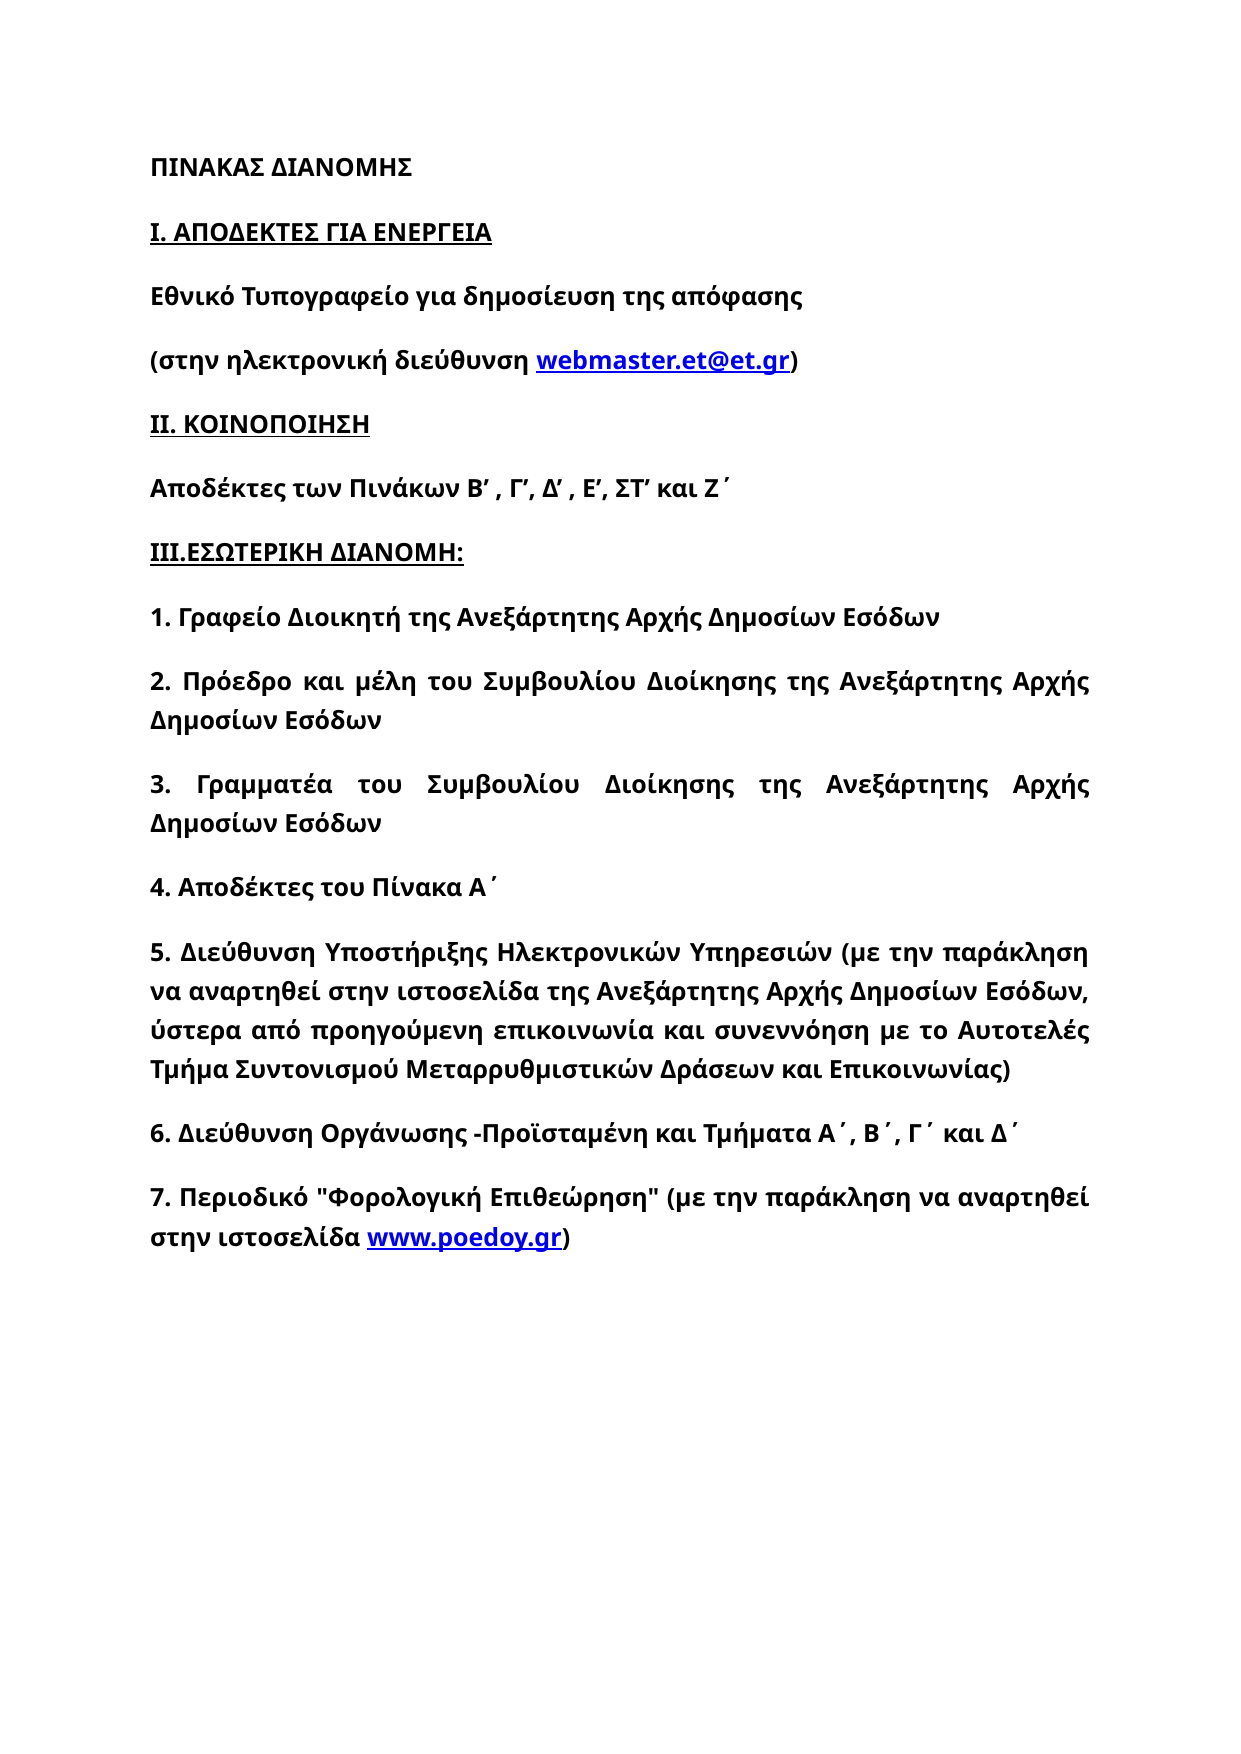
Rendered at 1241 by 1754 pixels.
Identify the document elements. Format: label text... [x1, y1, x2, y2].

text 1. Γραφείο Διοικητή της Ανεξάρτητης Αρχής Δημοσίων Εσόδων [150, 599, 1090, 633]
text 4. Αποδέκτες του Πίνακα Α΄ [150, 870, 1090, 904]
text Αποδέκτες των Πινάκων Β’ , Γ’, Δ’ , Ε’, ΣΤ’ και Ζ΄ [150, 471, 1090, 505]
text ΙΙΙ.ΕΣΩΤΕΡΙΚΗ ΔΙΑΝΟΜΗ: [150, 535, 1090, 569]
text 2. Πρόεδρο και μέλη του Συμβουλίου Διοίκησης της Ανεξάρτητης Αρχής Δημοσίων Εσόδων [150, 663, 1090, 737]
text Εθνικό Τυπογραφείο για δημοσίευση της απόφασης [150, 278, 1090, 312]
text 6. Διεύθυνση Οργάνωσης -Προϊσταμένη και Τμήματα Α΄, Β΄, Γ΄ και Δ΄ [150, 1116, 1090, 1150]
text (στην ηλεκτρονική διεύθυνση webmaster.et@et.gr) [150, 342, 1090, 377]
text 7. Περιοδικό "Φορολογική Επιθεώρηση" (με την παράκληση να αναρτηθεί στην ιστοσελίδα www.poedoy.gr) [150, 1180, 1090, 1253]
text ΙΙ. ΚΟΙΝΟΠΟΙΗΣΗ [150, 407, 1090, 441]
text 5. Διεύθυνση Υποστήριξης Ηλεκτρονικών Υπηρεσιών (με την παράκληση να αναρτηθεί στην ιστοσελίδα της Ανεξάρτητης Αρχής Δημοσίων Εσόδων, ύστερα από προηγούμενη επικοινωνία και συνεννόηση με το Αυτοτελές Τμήμα Συντονισμού Μεταρρυθμιστικών Δράσεων και Επικοινωνίας) [150, 934, 1090, 1086]
text 3. Γραμματέα του Συμβουλίου Διοίκησης της Ανεξάρτητης Αρχής Δημοσίων Εσόδων [150, 767, 1090, 840]
text Ι. ΑΠΟΔΕΚΤΕΣ ΓΙΑ ΕΝΕΡΓΕΙΑ [150, 214, 1090, 248]
text ΠΙΝΑΚΑΣ ΔΙΑΝΟΜΗΣ [150, 150, 1090, 184]
